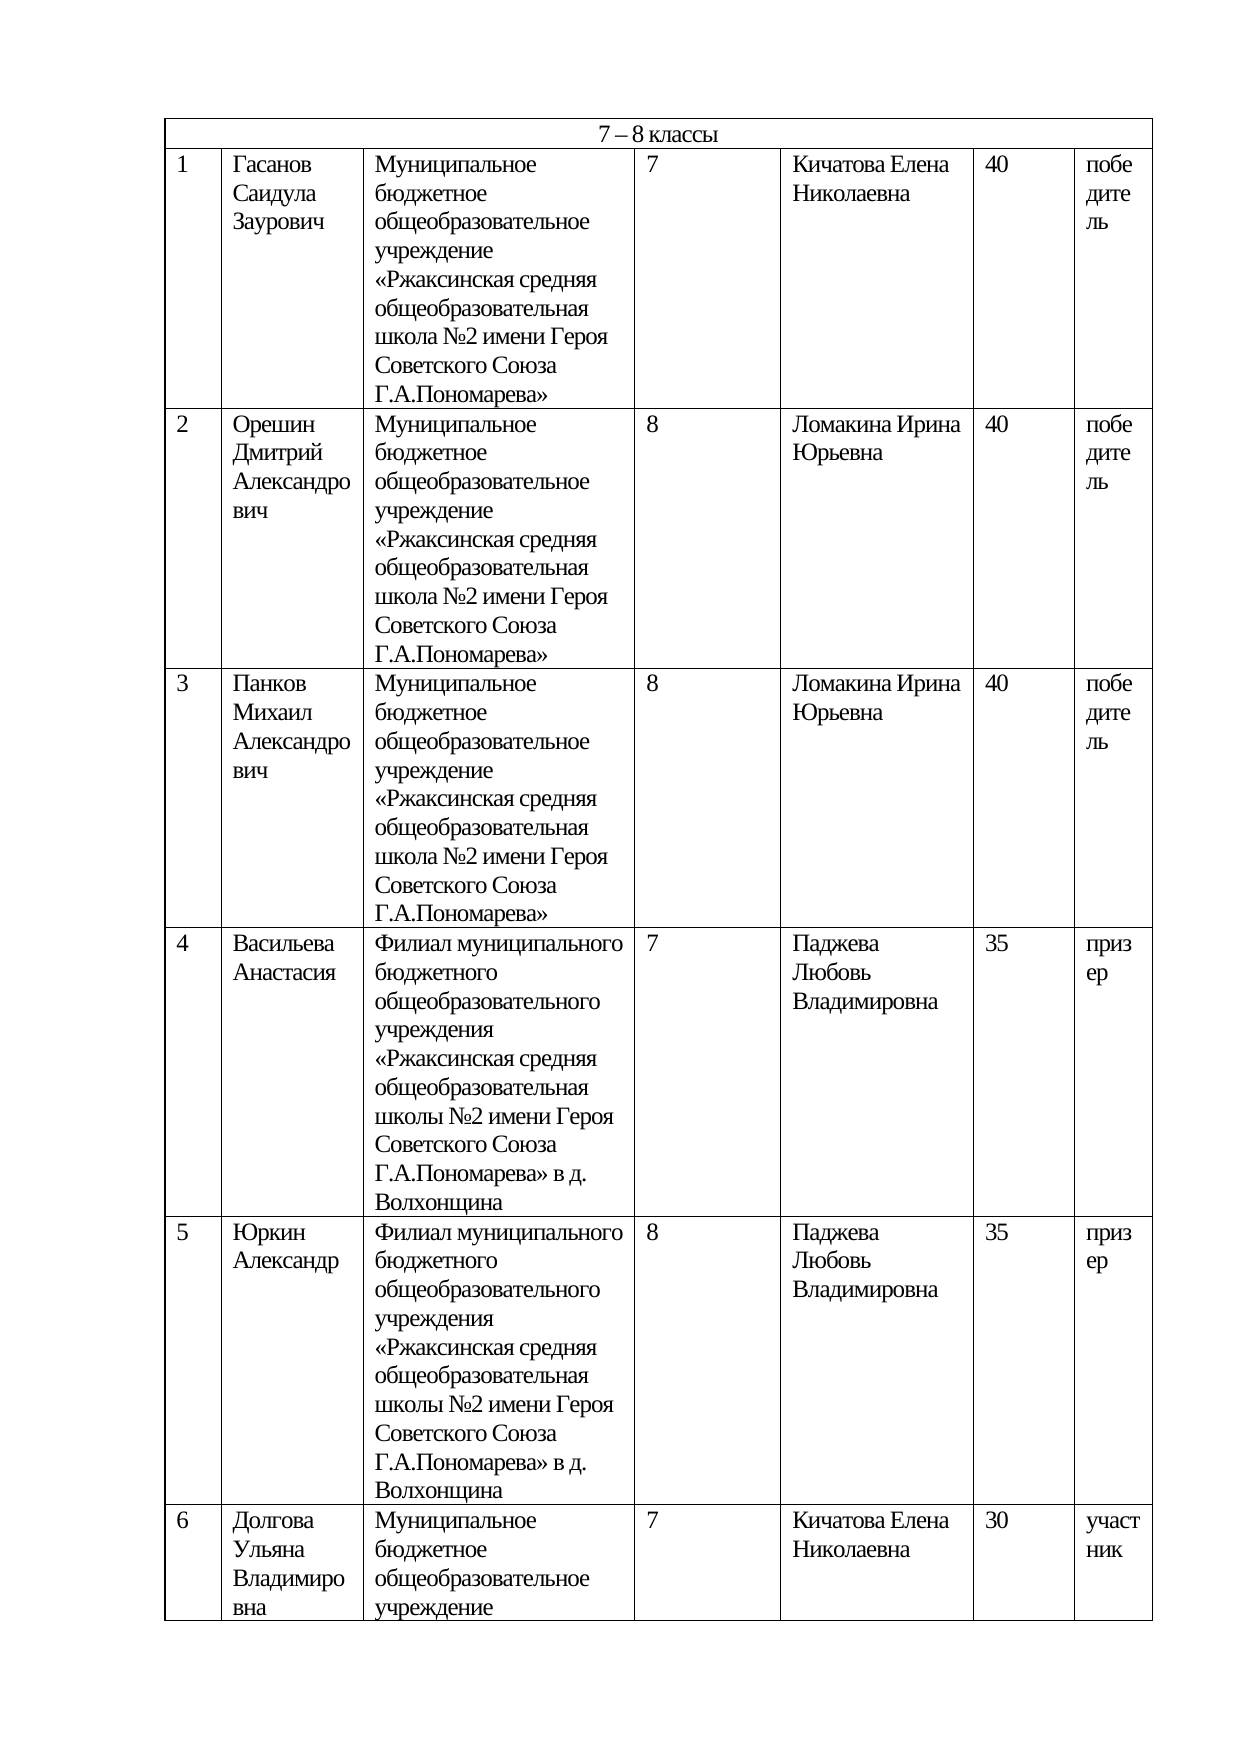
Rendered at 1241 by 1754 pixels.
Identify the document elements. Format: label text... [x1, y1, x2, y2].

table_cell 5 [166, 1217, 221, 1504]
table_cell Паджева Любовь Владимировна [781, 1217, 973, 1504]
table_cell победитель [1075, 669, 1152, 927]
table_cell Панков Михаил Александрович [222, 669, 363, 927]
table_cell Орешин Дмитрий Александрович [222, 409, 363, 667]
table_cell Юркин Александр [222, 1217, 363, 1504]
table_cell Паджева Любовь Владимировна [781, 928, 973, 1216]
table_cell 4 [166, 928, 221, 1216]
table_cell 2 [166, 409, 221, 667]
table_cell Долгова Ульяна Владимировна [222, 1505, 363, 1620]
table_cell 40 [974, 149, 1074, 408]
table_cell Муниципальное бюджетное общеобразовательное учреждение [364, 1505, 634, 1620]
table_cell 7 [635, 149, 780, 408]
table_cell Ломакина Ирина Юрьевна [781, 409, 973, 667]
table_cell 40 [974, 409, 1074, 667]
table_cell призер [1075, 1217, 1152, 1504]
table_cell Гасанов Саидула Заурович [222, 149, 363, 408]
table_cell Муниципальное бюджетное общеобразовательное учреждение «Ржаксинская средняя общеобразовательная школа №2 имени Героя Советского Союза Г.А.Пономарева» [364, 409, 634, 667]
table_cell 7 – 8 классы [166, 119, 1152, 148]
table_cell 3 [166, 669, 221, 927]
table_cell 35 [974, 1217, 1074, 1504]
table_cell 8 [635, 669, 780, 927]
table_cell призер [1075, 928, 1152, 1216]
table_cell 30 [974, 1505, 1074, 1620]
table_cell Муниципальное бюджетное общеобразовательное учреждение «Ржаксинская средняя общеобразовательная школа №2 имени Героя Советского Союза Г.А.Пономарева» [364, 669, 634, 927]
table_cell участник [1075, 1505, 1152, 1620]
table_cell Кичатова Елена Николаевна [781, 1505, 973, 1620]
table_cell победитель [1075, 409, 1152, 667]
table_cell 1 [166, 149, 221, 408]
table_cell Васильева Анастасия [222, 928, 363, 1216]
table_cell Муниципальное бюджетное общеобразовательное учреждение «Ржаксинская средняя общеобразовательная школа №2 имени Героя Советского Союза Г.А.Пономарева» [364, 149, 634, 408]
table_cell Филиал муниципального бюджетного общеобразовательного учреждения «Ржаксинская средняя общеобразовательная школы №2 имени Героя Советского Союза Г.А.Пономарева» в д. Волхонщина [364, 1217, 634, 1504]
table_cell Филиал муниципального бюджетного общеобразовательного учреждения «Ржаксинская средняя общеобразовательная школы №2 имени Героя Советского Союза Г.А.Пономарева» в д. Волхонщина [364, 928, 634, 1216]
table_cell 35 [974, 928, 1074, 1216]
table_cell 8 [635, 409, 780, 667]
table_cell Кичатова Елена Николаевна [781, 149, 973, 408]
table_cell 6 [166, 1505, 221, 1620]
table_cell победитель [1075, 149, 1152, 408]
table_cell 40 [974, 669, 1074, 927]
table_cell 8 [635, 1217, 780, 1504]
table_cell Ломакина Ирина Юрьевна [781, 669, 973, 927]
table_cell 7 [635, 928, 780, 1216]
table_cell 7 [635, 1505, 780, 1620]
